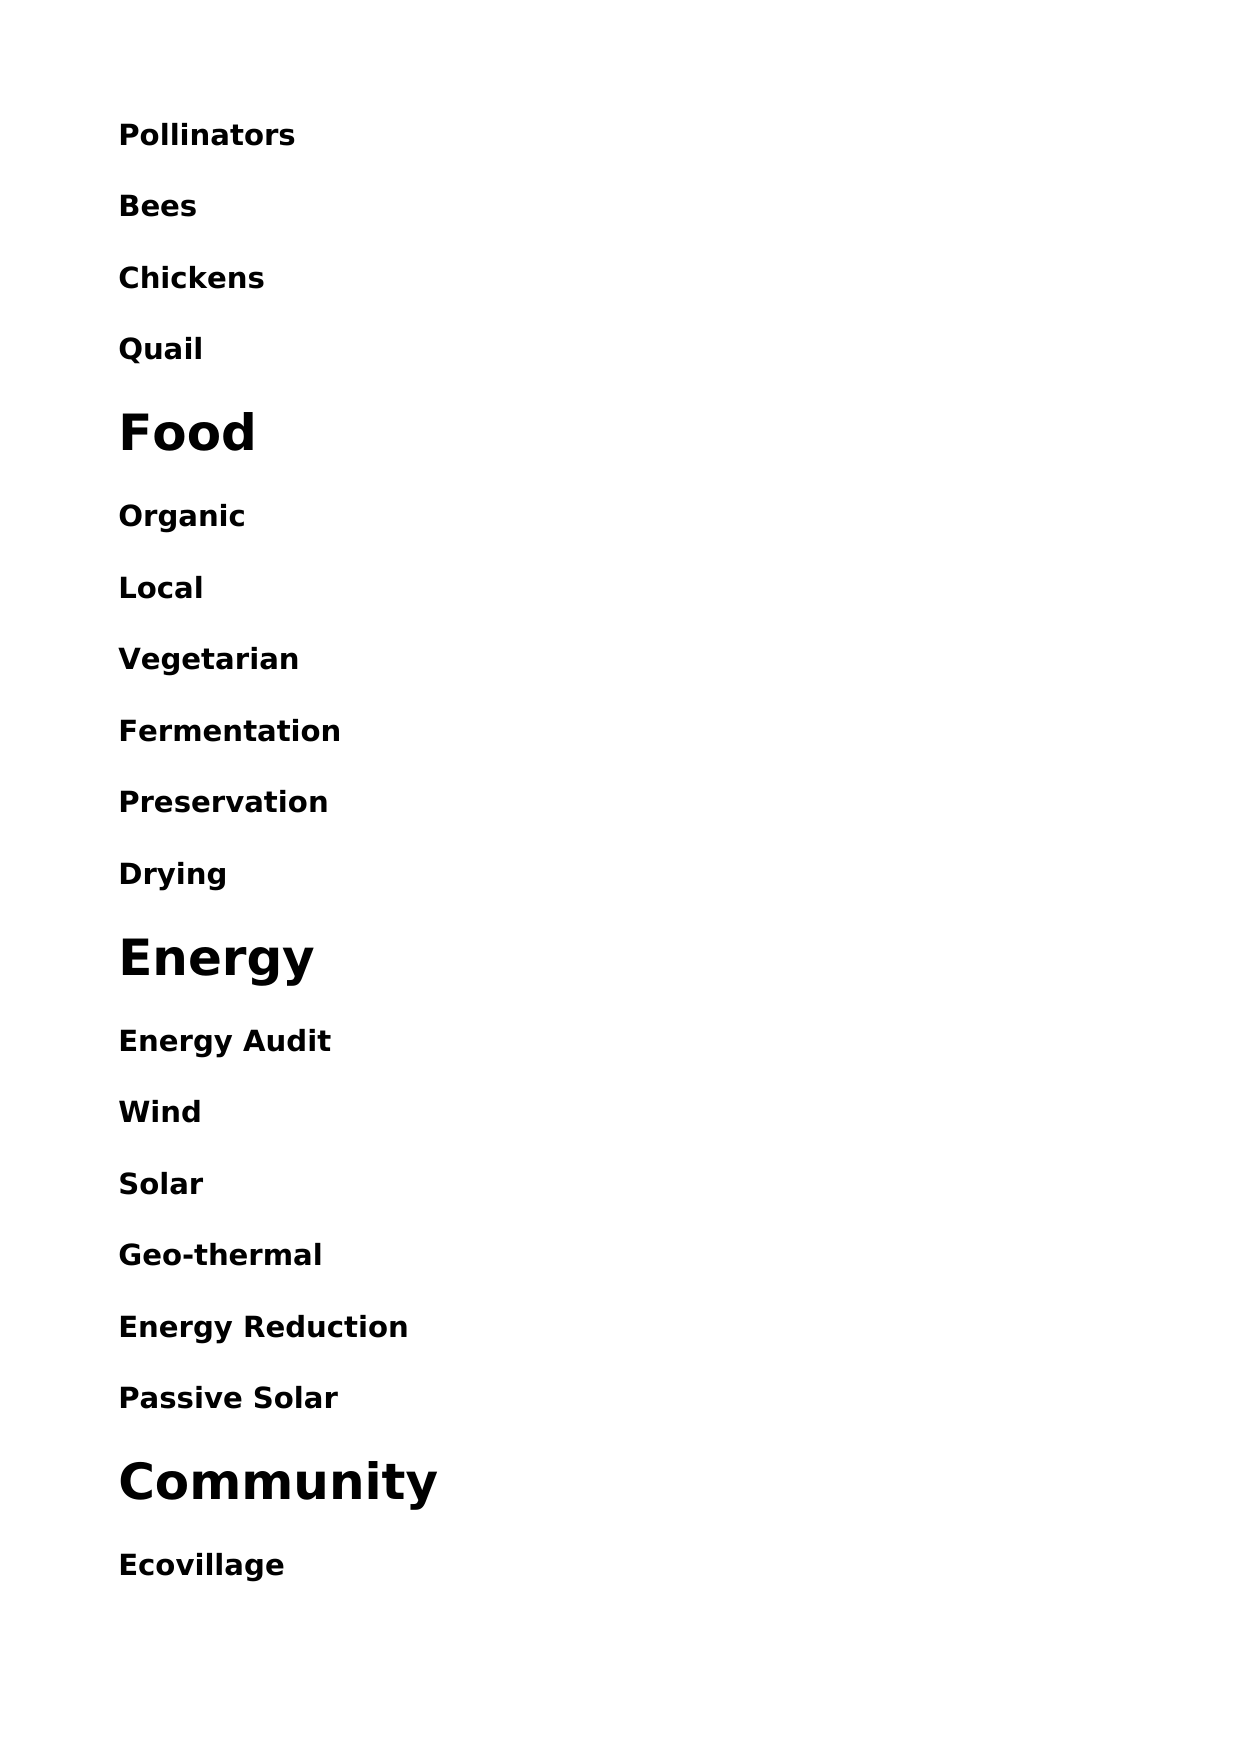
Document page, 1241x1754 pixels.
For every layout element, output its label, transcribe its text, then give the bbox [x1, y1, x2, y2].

subtitle Fermentation [118, 714, 1122, 748]
subtitle Quail [118, 332, 1122, 366]
subtitle Local [118, 571, 1122, 605]
subtitle Chickens [118, 261, 1122, 295]
subtitle Bees [118, 189, 1122, 223]
subtitle Vegetarian [118, 643, 1122, 677]
subtitle Community [118, 1453, 1122, 1511]
subtitle Food [118, 404, 1122, 462]
subtitle Pollinators [118, 118, 1122, 152]
subtitle Wind [118, 1096, 1122, 1129]
subtitle Preservation [118, 786, 1122, 819]
subtitle Energy Reduction [118, 1310, 1122, 1344]
subtitle Geo-thermal [118, 1238, 1122, 1272]
subtitle Ecovillage [118, 1549, 1122, 1583]
subtitle Solar [118, 1167, 1122, 1201]
subtitle Energy [118, 928, 1122, 987]
subtitle Energy Audit [118, 1024, 1122, 1058]
subtitle Drying [118, 857, 1122, 891]
subtitle Passive Solar [118, 1381, 1122, 1415]
subtitle Organic [118, 500, 1122, 534]
